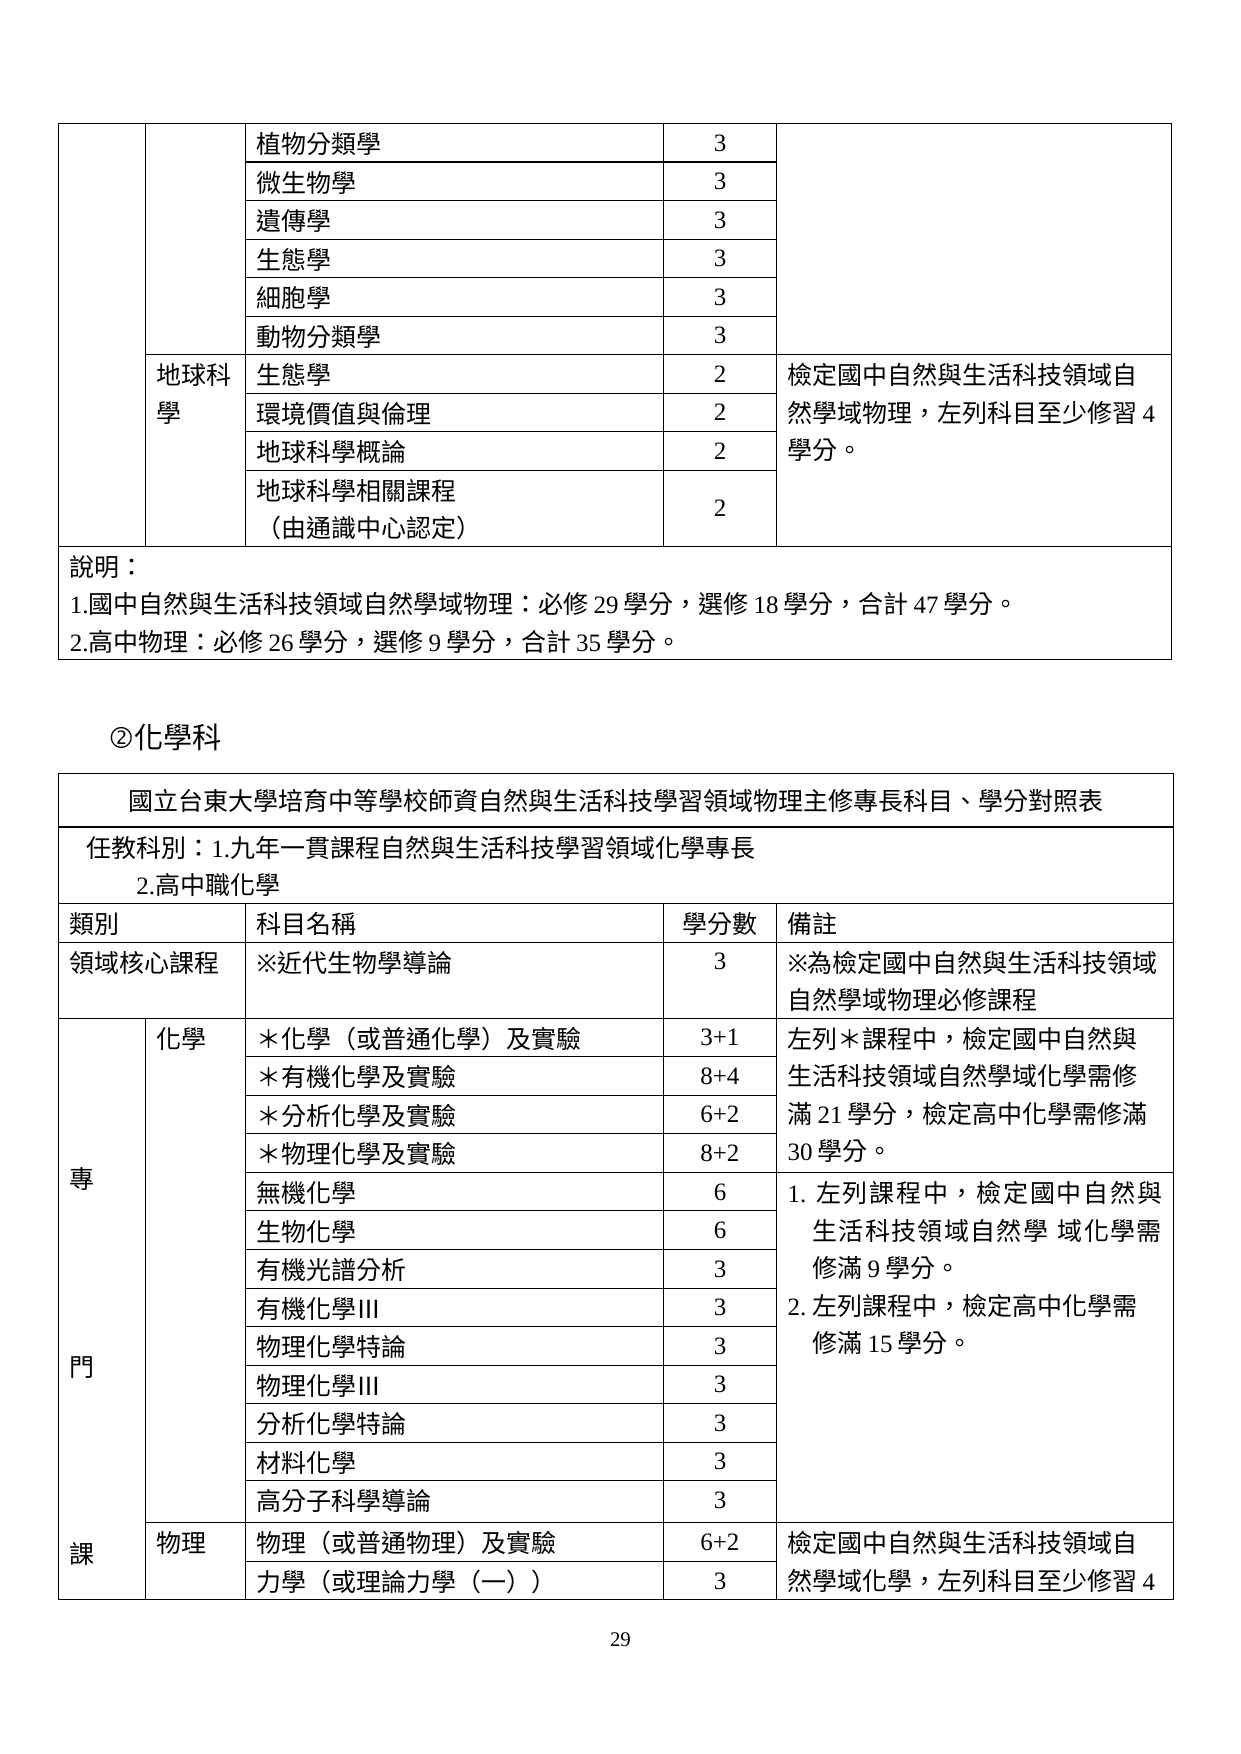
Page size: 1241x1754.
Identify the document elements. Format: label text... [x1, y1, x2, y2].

table_cell 植物分類學 [246, 124, 663, 161]
table_cell 6 [664, 1173, 776, 1210]
table_cell 6+2 [664, 1096, 776, 1133]
table_cell 3 [664, 1562, 776, 1599]
table_cell 2 [664, 355, 776, 393]
table_cell 8+4 [664, 1057, 776, 1095]
table_cell 2 [664, 394, 776, 431]
table_cell 2 [664, 471, 776, 546]
table_cell 3+1 [664, 1019, 776, 1056]
table_cell 3 [664, 1327, 776, 1364]
table_cell 檢定國中自然與生活科技領域自然學域物理，左列科目至少修習4學分。 [777, 355, 1171, 546]
table_cell 3 [664, 1366, 776, 1403]
table_cell 專 門 課 [59, 1019, 145, 1599]
table_cell 任教科別：1.九年一貫課程自然與生活科技學習領域化學專長 2.高中職化學 [59, 828, 1173, 902]
table_cell ＊分析化學及實驗 [246, 1096, 663, 1133]
table_cell 1. 左列課程中，檢定國中自然與生活科技領域自然學 域化學需修滿9學分。 2. 左列課程中，檢定高中化學需修滿15學分。 [777, 1173, 1173, 1522]
table_cell 3 [664, 278, 776, 316]
table_cell [777, 124, 1171, 354]
table_cell 3 [664, 1404, 776, 1442]
table_cell 物理化學Ⅲ [246, 1366, 663, 1403]
table_cell 類別 [59, 904, 245, 942]
table_cell 生態學 [246, 240, 663, 277]
table_cell [146, 124, 245, 354]
table_cell 地球科學相關課程 （由通識中心認定） [246, 471, 663, 546]
table_cell 遺傳學 [246, 201, 663, 238]
table_cell 有機光譜分析 [246, 1250, 663, 1287]
table_cell 3 [664, 1250, 776, 1287]
table_cell 分析化學特論 [246, 1404, 663, 1442]
table_cell 生物化學 [246, 1211, 663, 1249]
table_cell 生態學 [246, 355, 663, 393]
table_header 國立台東大學培育中等學校師資自然與生活科技學習領域物理主修專長科目、學分對照表 [59, 774, 1173, 826]
table_cell 地球科學 [146, 355, 245, 546]
table_cell 3 [664, 1289, 776, 1326]
table_cell 地球科學概論 [246, 432, 663, 470]
table_cell 3 [664, 1443, 776, 1480]
table_cell 有機化學Ⅲ [246, 1289, 663, 1326]
table_cell 物理（或普通物理）及實驗 [246, 1523, 663, 1561]
table_cell ※為檢定國中自然與生活科技領域自然學域物理必修課程 [777, 943, 1173, 1018]
table_cell 微生物學 [246, 163, 663, 200]
table_cell ＊有機化學及實驗 [246, 1057, 663, 1095]
table_cell 領域核心課程 [59, 943, 245, 1018]
table_cell 3 [664, 240, 776, 277]
table_cell 高分子科學導論 [246, 1481, 663, 1522]
table_cell 6+2 [664, 1523, 776, 1561]
table_cell 3 [664, 163, 776, 200]
text 化學科 [71, 698, 1169, 773]
table_cell 無機化學 [246, 1173, 663, 1210]
table_cell 8+2 [664, 1134, 776, 1172]
table_cell 3 [664, 124, 776, 161]
table_cell 3 [664, 1481, 776, 1522]
table_cell 3 [664, 317, 776, 354]
table_cell 環境價值與倫理 [246, 394, 663, 431]
table_cell ＊物理化學及實驗 [246, 1134, 663, 1172]
table_cell 檢定國中自然與生活科技領域自然學域化學，左列科目至少修習4 [777, 1523, 1173, 1599]
table_cell 物理化學特論 [246, 1327, 663, 1364]
table_cell ※近代生物學導論 [246, 943, 663, 1018]
table_cell 力學（或理論力學（一）） [246, 1562, 663, 1599]
table_cell [59, 124, 145, 546]
table_cell 物理 [146, 1523, 245, 1599]
table_cell 說明： 1.國中自然與生活科技領域自然學域物理：必修29學分，選修18學分，合計47學分。 2.高中物理：必修26學分，選修9學分，合計35學分。 [59, 547, 1171, 659]
table_cell 左列＊課程中，檢定國中自然與生活科技領域自然學域化學需修滿21學分，檢定高中化學需修滿30學分。 [777, 1019, 1173, 1172]
table_cell 2 [664, 432, 776, 470]
table_cell 動物分類學 [246, 317, 663, 354]
table_cell 3 [664, 943, 776, 1018]
table_cell 備註 [777, 904, 1173, 942]
table_cell 學分數 [664, 904, 776, 942]
table_cell 3 [664, 201, 776, 238]
table_cell ＊化學（或普通化學）及實驗 [246, 1019, 663, 1056]
table_cell 細胞學 [246, 278, 663, 316]
table_cell 6 [664, 1211, 776, 1249]
table_cell 材料化學 [246, 1443, 663, 1480]
table_cell 科目名稱 [246, 904, 663, 942]
table_cell 化學 [146, 1019, 245, 1522]
